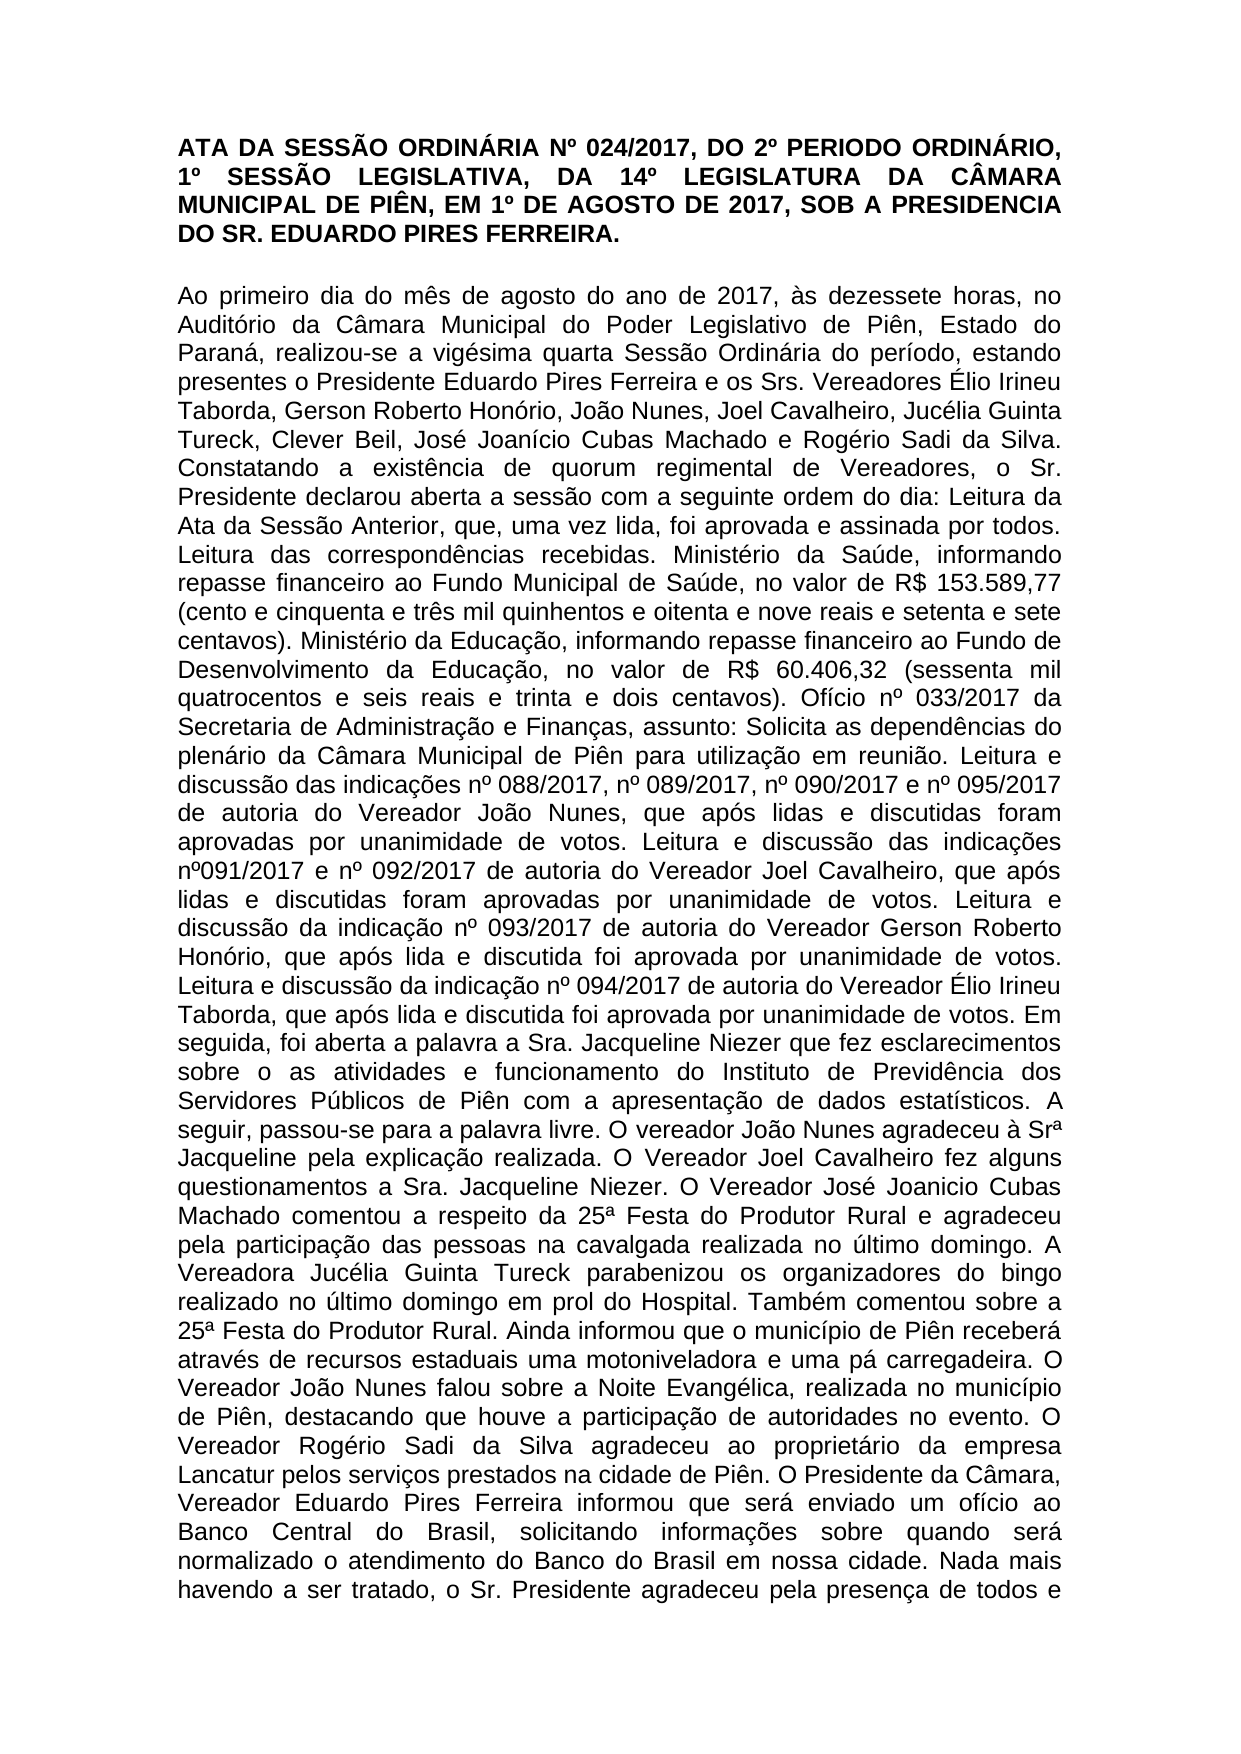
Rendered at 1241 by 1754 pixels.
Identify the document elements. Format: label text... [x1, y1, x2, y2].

text Ao primeiro dia do mês de agosto do ano de 2017, às dezessete horas, no Auditório da Câmara Municipal do Poder Legislativo de Piên, Estado do Paraná, realizou-se a vigésima quarta Sessão Ordinária do período, estando presentes o Presidente Eduardo Pires Ferreira e os Srs. Vereadores Élio Irineu Taborda, Gerson Roberto Honório, João Nunes, Joel Cavalheiro, Jucélia Guinta Tureck, Clever Beil, José Joanício Cubas Machado e Rogério Sadi da Silva. Constatando a existência de quorum regimental de Vereadores, o Sr. Presidente declarou aberta a sessão com a seguinte ordem do dia: Leitura da Ata da Sessão Anterior, que, uma vez lida, foi aprovada e assinada por todos. Leitura das correspondências recebidas. Ministério da Saúde, informando repasse financeiro ao Fundo Municipal de Saúde, no valor de R$ 153.589,77 (cento e cinquenta e três mil quinhentos e oitenta e nove reais e setenta e sete centavos). Ministério da Educação, informando repasse financeiro ao Fundo de Desenvolvimento da Educação, no valor de R$ 60.406,32 (sessenta mil quatrocentos e seis reais e trinta e dois centavos). Ofício nº 033/2017 da Secretaria de Administração e Finanças, assunto: Solicita as dependências do plenário da Câmara Municipal de Piên para utilização em reunião. Leitura e discussão das indicações nº 088/2017, nº 089/2017, nº 090/2017 e nº 095/2017 de autoria do Vereador João Nunes, que após lidas e discutidas foram aprovadas por unanimidade de votos. Leitura e discussão das indicações nº091/2017 e nº 092/2017 de autoria do Vereador Joel Cavalheiro, que após lidas e discutidas foram aprovadas por unanimidade de votos. Leitura e discussão da indicação nº 093/2017 de autoria do Vereador Gerson Roberto Honório, que após lida e discutida foi aprovada por unanimidade de votos. Leitura e discussão da indicação nº 094/2017 de autoria do Vereador Élio Irineu Taborda, que após lida e discutida foi aprovada por unanimidade de votos. Em seguida, foi aberta a palavra a Sra. Jacqueline Niezer que fez esclarecimentos sobre o as atividades e funcionamento do Instituto de Previdência dos Servidores Públicos de Piên com a apresentação de dados estatísticos. A seguir, passou-se para a palavra livre. O vereador João Nunes agradeceu à Srª Jacqueline pela explicação realizada. O Vereador Joel Cavalheiro fez alguns questionamentos a Sra. Jacqueline Niezer. O Vereador José Joanicio Cubas Machado comentou a respeito da 25ª Festa do Produtor Rural e agradeceu pela participação das pessoas na cavalgada realizada no último domingo. A Vereadora Jucélia Guinta Tureck parabenizou os organizadores do bingo realizado no último domingo em prol do Hospital. Também comentou sobre a 25ª Festa do Produtor Rural. Ainda informou que o município de Piên receberá através de recursos estaduais uma motoniveladora e uma pá carregadeira. O Vereador João Nunes falou sobre a Noite Evangélica, realizada no município de Piên, destacando que houve a participação de autoridades no evento. O Vereador Rogério Sadi da Silva agradeceu ao proprietário da empresa Lancatur pelos serviços prestados na cidade de Piên. O Presidente da Câmara, Vereador Eduardo Pires Ferreira informou que será enviado um ofício ao Banco Central do Brasil, solicitando informações sobre quando será normalizado o atendimento do Banco do Brasil em nossa cidade. Nada mais havendo a ser tratado, o Sr. Presidente agradeceu pela presença de todos e [177, 281, 1063, 1603]
text ATA DA SESSÃO ORDINÁRIA Nº 024/2017, DO 2º PERIODO ORDINÁRIO, 1º SESSÃO LEGISLATIVA, DA 14º LEGISLATURA DA CÂMARA MUNICIPAL DE PIÊN, EM 1º DE AGOSTO DE 2017, SOB A PRESIDENCIA DO SR. EDUARDO PIRES FERREIRA. [177, 133, 1063, 248]
